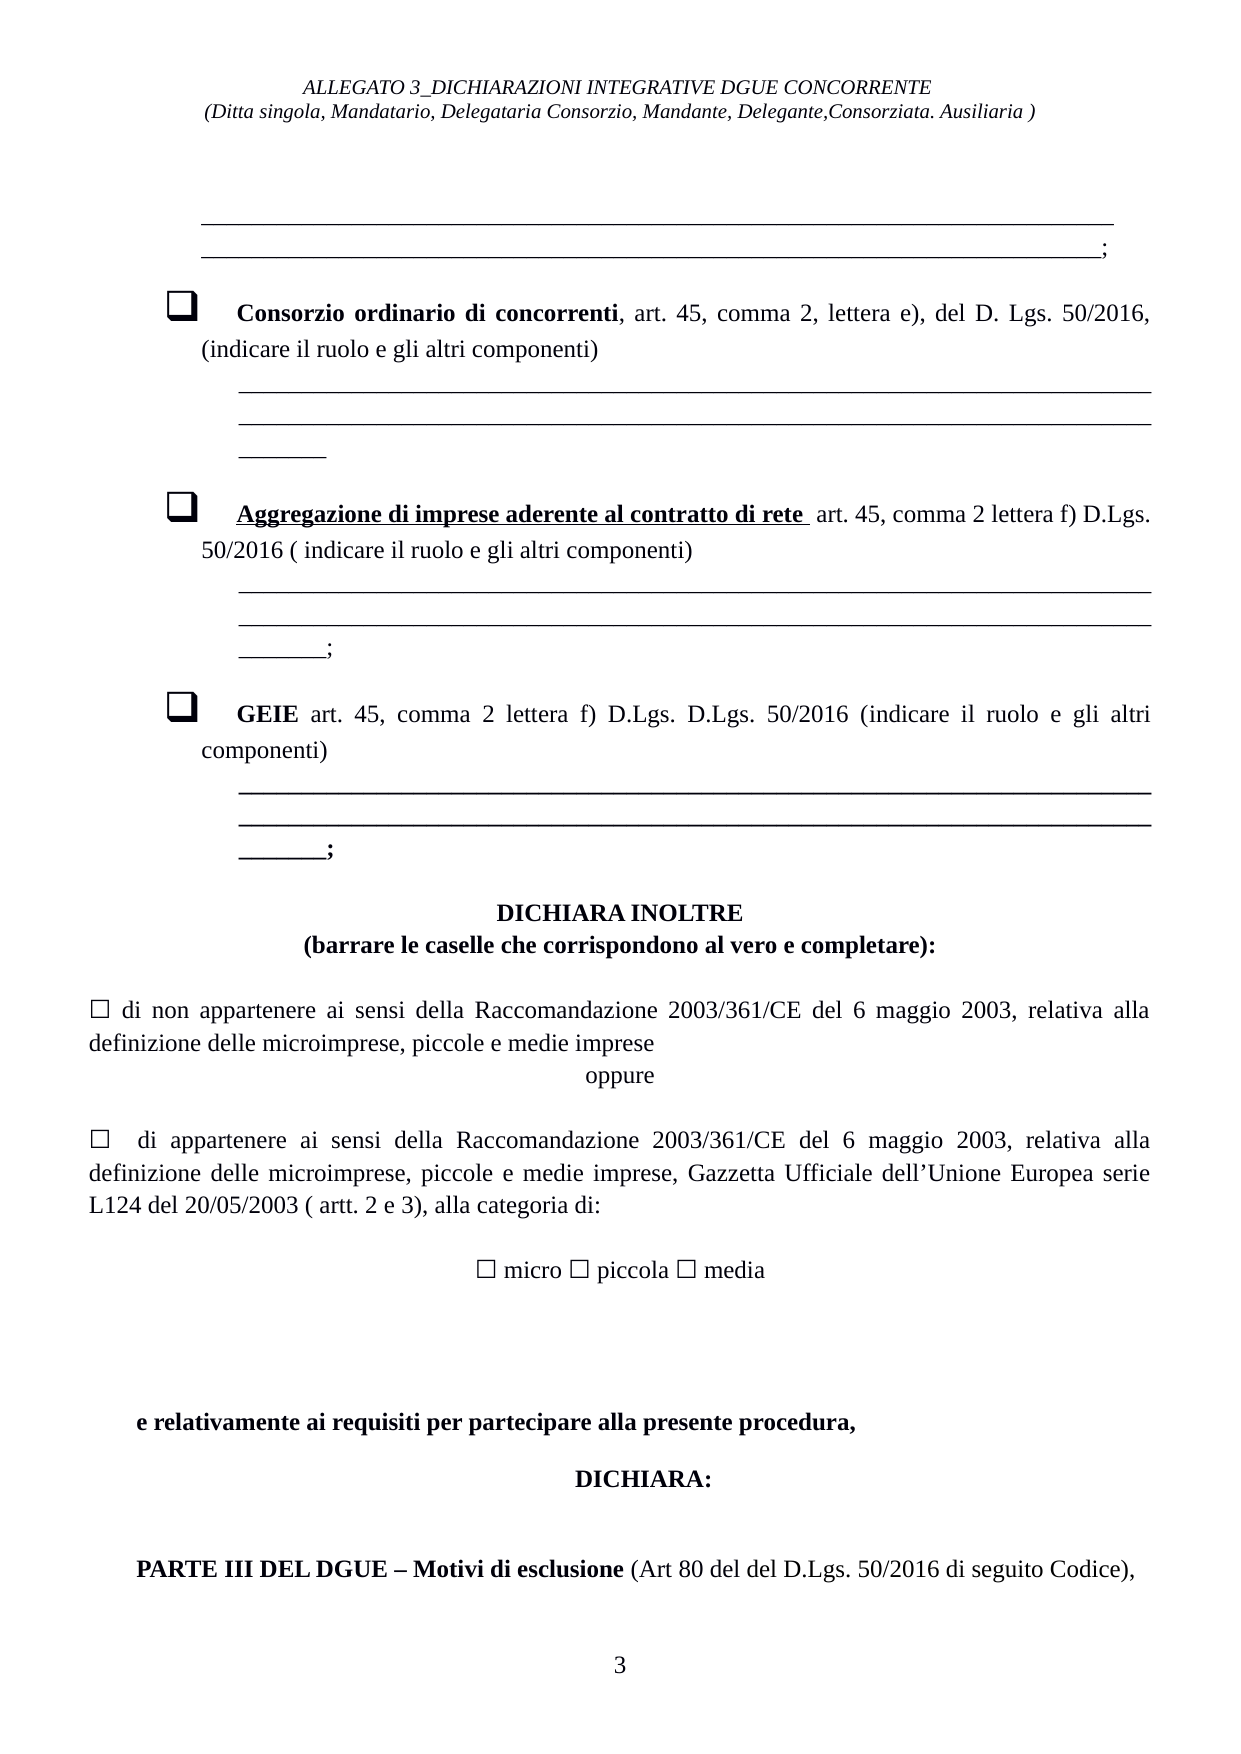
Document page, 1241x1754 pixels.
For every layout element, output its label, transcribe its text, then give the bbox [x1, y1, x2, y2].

text (barrare le caselle che corrispondono al vero e completare): [89, 927, 1151, 959]
text _______ [239, 425, 1151, 461]
text DICHIARA: [136, 1464, 1151, 1493]
text ☐ micro ☐ piccola ☐ media [89, 1252, 1151, 1284]
text _________________________________________________________________________ [239, 363, 1151, 392]
list Aggregazione di imprese aderente al contratto di rete art. 45, comma 2 lettera f) D.Lgs. 50/2016 ( indicare il ruolo e gli altri componenti) [164, 493, 1151, 564]
text _________________________________________________________________________ [239, 764, 1151, 793]
text _______; [239, 626, 1151, 661]
list _________________________________________________________________________ ________________________________________________________________________; [164, 195, 1151, 260]
list GEIE art. 45, comma 2 lettera f) D.Lgs. D.Lgs. 50/2016 (indicare il ruolo e gli altri componenti) [164, 694, 1151, 764]
text _________________________________________________________________________ [239, 564, 1151, 592]
list Consorzio ordinario di concorrenti, art. 45, comma 2, lettera e), del D. Lgs. 50/2016, (indicare il ruolo e gli altri componenti) [164, 293, 1151, 363]
text _______; [239, 826, 1151, 862]
text e relativamente ai requisiti per partecipare alla presente procedura, [136, 1407, 1151, 1435]
text oppure [89, 1057, 1151, 1089]
text _________________________________________________________________________ [239, 593, 1151, 625]
text PARTE III DEL DGUE – Motivi di esclusione (Art 80 del del D.Lgs. 50/2016 di seguito Codice), [136, 1550, 1151, 1583]
text DICHIARA INOLTRE [89, 894, 1151, 927]
text ☐ di appartenere ai sensi della Raccomandazione 2003/361/CE del 6 maggio 2003, relativa alla definizione delle microimprese, piccole e medie imprese, Gazzetta Ufficiale dell’Unione Europea serie L124 del 20/05/2003 ( artt. 2 e 3), alla categoria di: [89, 1122, 1151, 1219]
text ☐ di non appartenere ai sensi della Raccomandazione 2003/361/CE del 6 maggio 2003, relativa alla definizione delle microimprese, piccole e medie imprese [89, 992, 1151, 1057]
text _________________________________________________________________________ [239, 393, 1151, 424]
text _________________________________________________________________________ [239, 794, 1151, 825]
